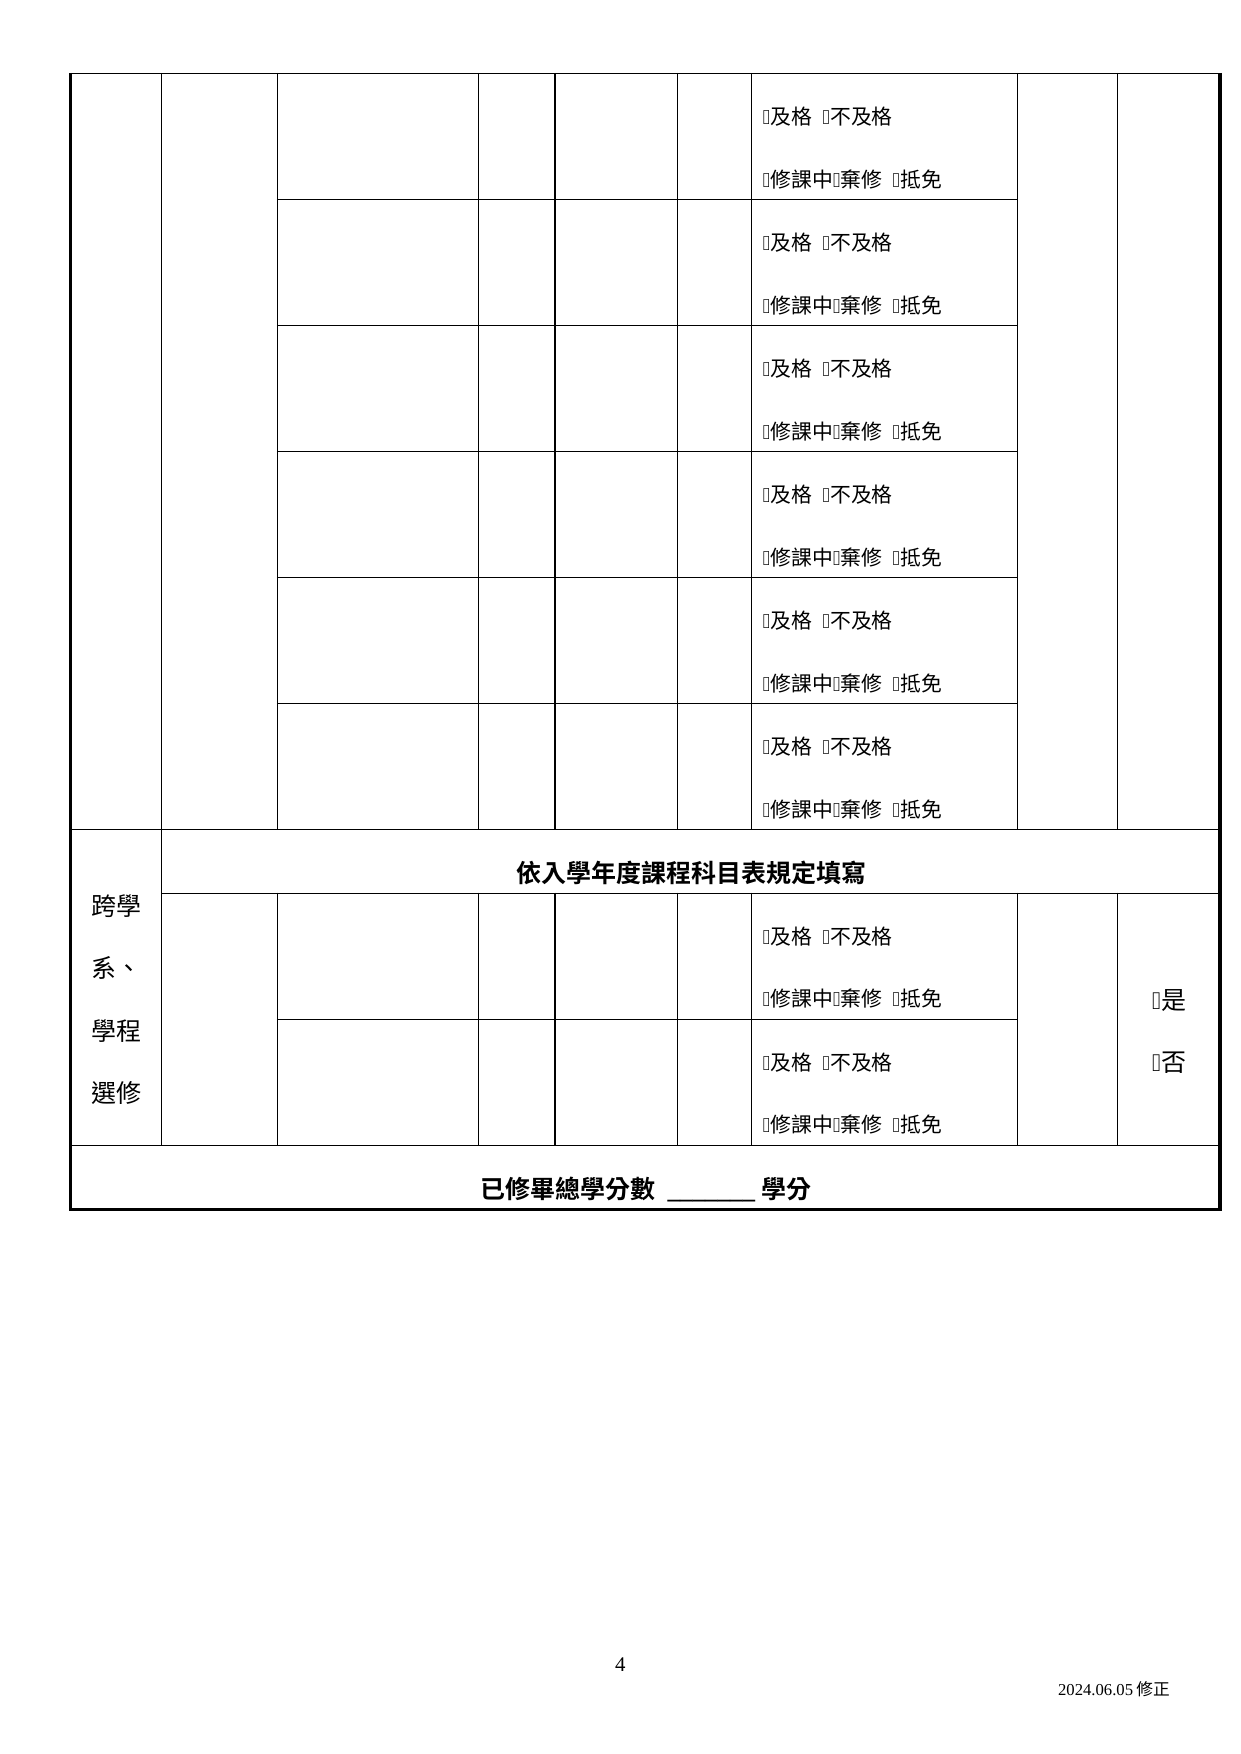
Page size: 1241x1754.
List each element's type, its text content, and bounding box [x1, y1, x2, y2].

table_cell [678, 1020, 751, 1145]
table_cell [678, 894, 751, 1019]
table_cell [278, 704, 478, 829]
table_cell 及格 不及格 修課中棄修 抵免 [752, 1020, 1017, 1145]
table_cell [556, 326, 677, 451]
table_cell [479, 200, 554, 325]
table_cell [278, 74, 478, 199]
table_cell [678, 578, 751, 703]
table_cell [556, 894, 677, 1019]
table_cell 及格 不及格 修課中棄修 抵免 [752, 326, 1017, 451]
table_cell [479, 578, 554, 703]
table_cell [278, 200, 478, 325]
table_cell [479, 326, 554, 451]
table_cell [1018, 894, 1117, 1145]
table_cell 及格 不及格 修課中棄修 抵免 [752, 452, 1017, 577]
table_cell [479, 704, 554, 829]
table_cell [278, 894, 478, 1019]
table_cell 及格 不及格 修課中棄修 抵免 [752, 200, 1017, 325]
table_cell [278, 1020, 478, 1145]
table_cell [479, 1020, 554, 1145]
table_cell [479, 894, 554, 1019]
table_cell [556, 704, 677, 829]
table_cell [72, 74, 161, 829]
table_cell 是 否 [1118, 894, 1218, 1145]
table_cell 及格 不及格 修課中棄修 抵免 [752, 578, 1017, 703]
table_cell [1018, 74, 1117, 829]
table_cell [556, 452, 677, 577]
table_cell [479, 452, 554, 577]
table_cell [556, 74, 677, 199]
table_cell [678, 326, 751, 451]
table_cell [278, 578, 478, 703]
table_cell [678, 452, 751, 577]
table_cell 已修畢總學分數 _______ 學分 [72, 1146, 1218, 1208]
table_cell 及格 不及格 修課中棄修 抵免 [752, 74, 1017, 199]
table_cell [479, 74, 554, 199]
table_cell [678, 704, 751, 829]
table_cell [556, 200, 677, 325]
table_cell [278, 326, 478, 451]
table_cell [162, 894, 277, 1145]
table_cell [678, 200, 751, 325]
table_cell [678, 74, 751, 199]
table_cell 及格 不及格 修課中棄修 抵免 [752, 894, 1017, 1019]
table_cell [1118, 74, 1218, 829]
table_cell [556, 1020, 677, 1145]
table_cell [556, 578, 677, 703]
table_cell [278, 452, 478, 577]
table_cell 及格 不及格 修課中棄修 抵免 [752, 704, 1017, 829]
table_cell 跨學系、學程選修 [72, 830, 161, 1145]
table_cell [162, 74, 277, 829]
table_cell 依入學年度課程科目表規定填寫 [162, 830, 1218, 893]
